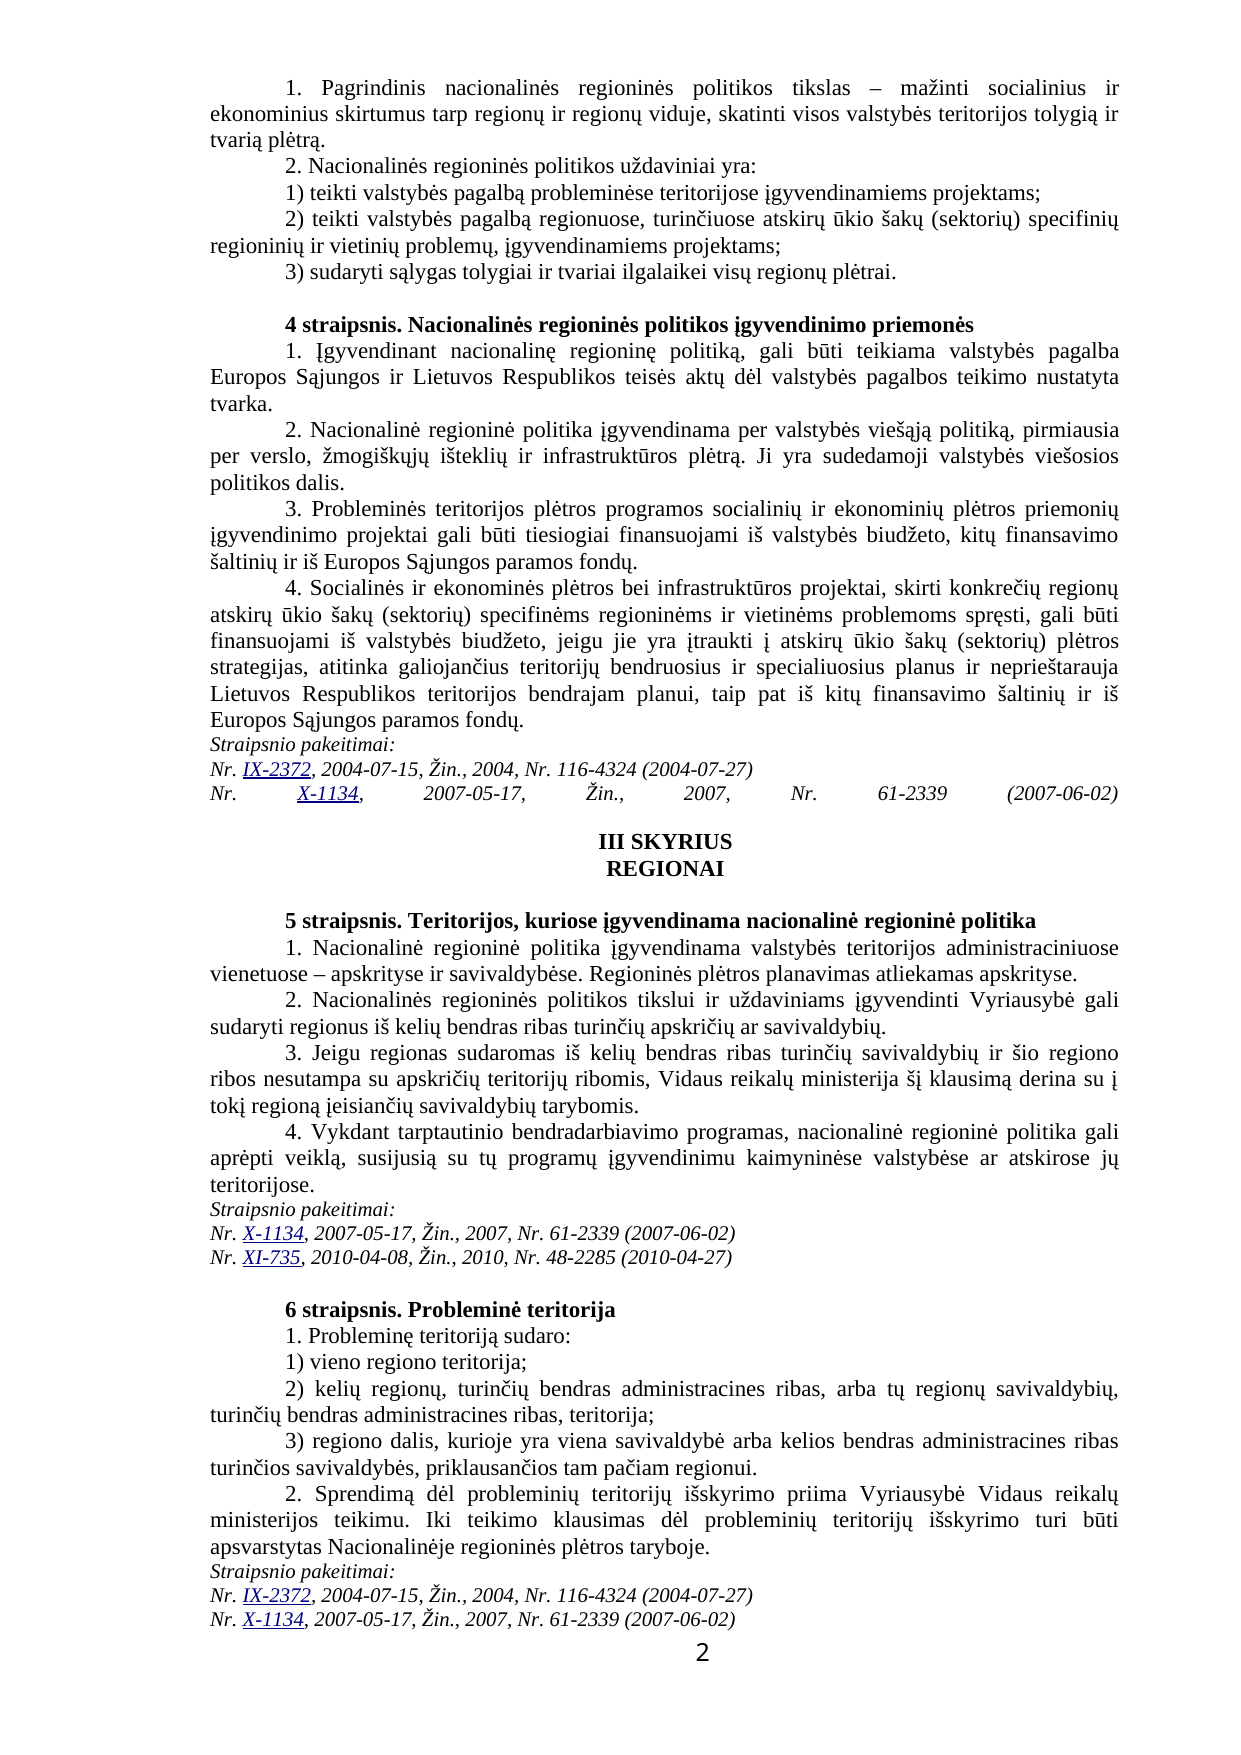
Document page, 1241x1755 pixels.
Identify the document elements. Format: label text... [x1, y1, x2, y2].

text 2. Sprendimą dėl probleminių teritorijų išskyrimo priima Vyriausybė Vidaus reikalų ministerijos teikimu. Iki teikimo klausimas dėl probleminių teritorijų išskyrimo turi būti apsvarstytas Nacionalinėje regioninės plėtros taryboje. [210, 1480, 1120, 1559]
text Nr. X-1134, 2007-05-17, Žin., 2007, Nr. 61-2339 (2007-06-02) [210, 1221, 1120, 1245]
text Nr. IX-2372, 2004-07-15, Žin., 2004, Nr. 116-4324 (2004-07-27) [210, 1583, 1120, 1607]
text 1. Nacionalinė regioninė politika įgyvendinama valstybės teritorijos administraciniuose vienetuose – apskrityse ir savivaldybėse. Regioninės plėtros planavimas atliekamas apskrityse. [210, 934, 1120, 986]
text 4. Socialinės ir ekonominės plėtros bei infrastruktūros projektai, skirti konkrečių regionų atskirų ūkio šakų (sektorių) specifinėms regioninėms ir vietinėms problemoms spręsti, gali būti finansuojami iš valstybės biudžeto, jeigu jie yra įtraukti į atskirų ūkio šakų (sektorių) plėtros strategijas, atitinka galiojančius teritorijų bendruosius ir specialiuosius planus ir neprieštarauja Lietuvos Respublikos teritorijos bendrajam planui, taip pat iš kitų finansavimo šaltinių ir iš Europos Sąjungos paramos fondų. [210, 574, 1120, 732]
text 2. Nacionalinės regioninės politikos uždaviniai yra: [210, 153, 1120, 179]
text 1) teikti valstybės pagalbą probleminėse teritorijose įgyvendinamiems projektams; [210, 179, 1120, 205]
text 3. Jeigu regionas sudaromas iš kelių bendras ribas turinčių savivaldybių ir šio regiono ribos nesutampa su apskričių teritorijų ribomis, Vidaus reikalų ministerija šį klausimą derina su į tokį regioną įeisiančių savivaldybių tarybomis. [210, 1039, 1120, 1118]
text 2) teikti valstybės pagalbą regionuose, turinčiuose atskirų ūkio šakų (sektorių) specifinių regioninių ir vietinių problemų, įgyvendinamiems projektams; [210, 205, 1120, 258]
text 2) kelių regionų, turinčių bendras administracines ribas, arba tų regionų savivaldybių, turinčių bendras administracines ribas, teritorija; [210, 1375, 1120, 1427]
text 2. Nacionalinė regioninė politika įgyvendinama per valstybės viešąją politiką, pirmiausia per verslo, žmogiškųjų išteklių ir infrastruktūros plėtrą. Ji yra sudedamoji valstybės viešosios politikos dalis. [210, 416, 1120, 495]
text Straipsnio pakeitimai: [210, 732, 1120, 756]
text 3. Probleminės teritorijos plėtros programos socialinių ir ekonominių plėtros priemonių įgyvendinimo projektai gali būti tiesiogiai finansuojami iš valstybės biudžeto, kitų finansavimo šaltinių ir iš Europos Sąjungos paramos fondų. [210, 495, 1120, 574]
text 1. Pagrindinis nacionalinės regioninės politikos tikslas – mažinti socialinius ir ekonominius skirtumus tarp regionų ir regionų viduje, skatinti visos valstybės teritorijos tolygią ir tvarią plėtrą. [210, 73, 1120, 153]
text Nr. XI-735, 2010-04-08, Žin., 2010, Nr. 48-2285 (2010-04-27) [210, 1245, 1120, 1269]
text Nr. X-1134, 2007-05-17, Žin., 2007, Nr. 61-2339 (2007-06-02) [210, 781, 1120, 828]
text 2. Nacionalinės regioninės politikos tikslui ir uždaviniams įgyvendinti Vyriausybė gali sudaryti regionus iš kelių bendras ribas turinčių apskričių ar savivaldybių. [210, 986, 1120, 1039]
text 3) regiono dalis, kurioje yra viena savivaldybė arba kelios bendras administracines ribas turinčios savivaldybės, priklausančios tam pačiam regionui. [210, 1427, 1120, 1480]
text Straipsnio pakeitimai: [210, 1559, 1120, 1583]
text III SKYRIUS [210, 828, 1120, 854]
text 1) vieno regiono teritorija; [210, 1348, 1120, 1375]
text 6 straipsnis. Probleminė teritorija [210, 1296, 1120, 1322]
text Nr. X-1134, 2007-05-17, Žin., 2007, Nr. 61-2339 (2007-06-02) [210, 1607, 1120, 1631]
text 3) sudaryti sąlygas tolygiai ir tvariai ilgalaikei visų regionų plėtrai. [210, 258, 1120, 284]
text 1. Įgyvendinant nacionalinę regioninę politiką, gali būti teikiama valstybės pagalba Europos Sąjungos ir Lietuvos Respublikos teisės aktų dėl valstybės pagalbos teikimo nustatyta tvarka. [210, 337, 1120, 416]
text 1. Probleminę teritoriją sudaro: [210, 1322, 1120, 1348]
text Nr. IX-2372, 2004-07-15, Žin., 2004, Nr. 116-4324 (2004-07-27) [210, 756, 1120, 781]
text 4 straipsnis. Nacionalinės regioninės politikos įgyvendinimo priemonės [210, 311, 1120, 337]
text 5 straipsnis. Teritorijos, kuriose įgyvendinama nacionalinė regioninė politika [210, 907, 1120, 934]
text REGIONAI [210, 854, 1120, 881]
text Straipsnio pakeitimai: [210, 1197, 1120, 1221]
subtitle 4. Vykdant tarptautinio bendradarbiavimo programas, nacionalinė regioninė politika gali aprėpti veiklą, susijusią su tų programų įgyvendinimu kaimyninėse valstybėse ar atskirose jų teritorijose. [210, 1118, 1120, 1197]
